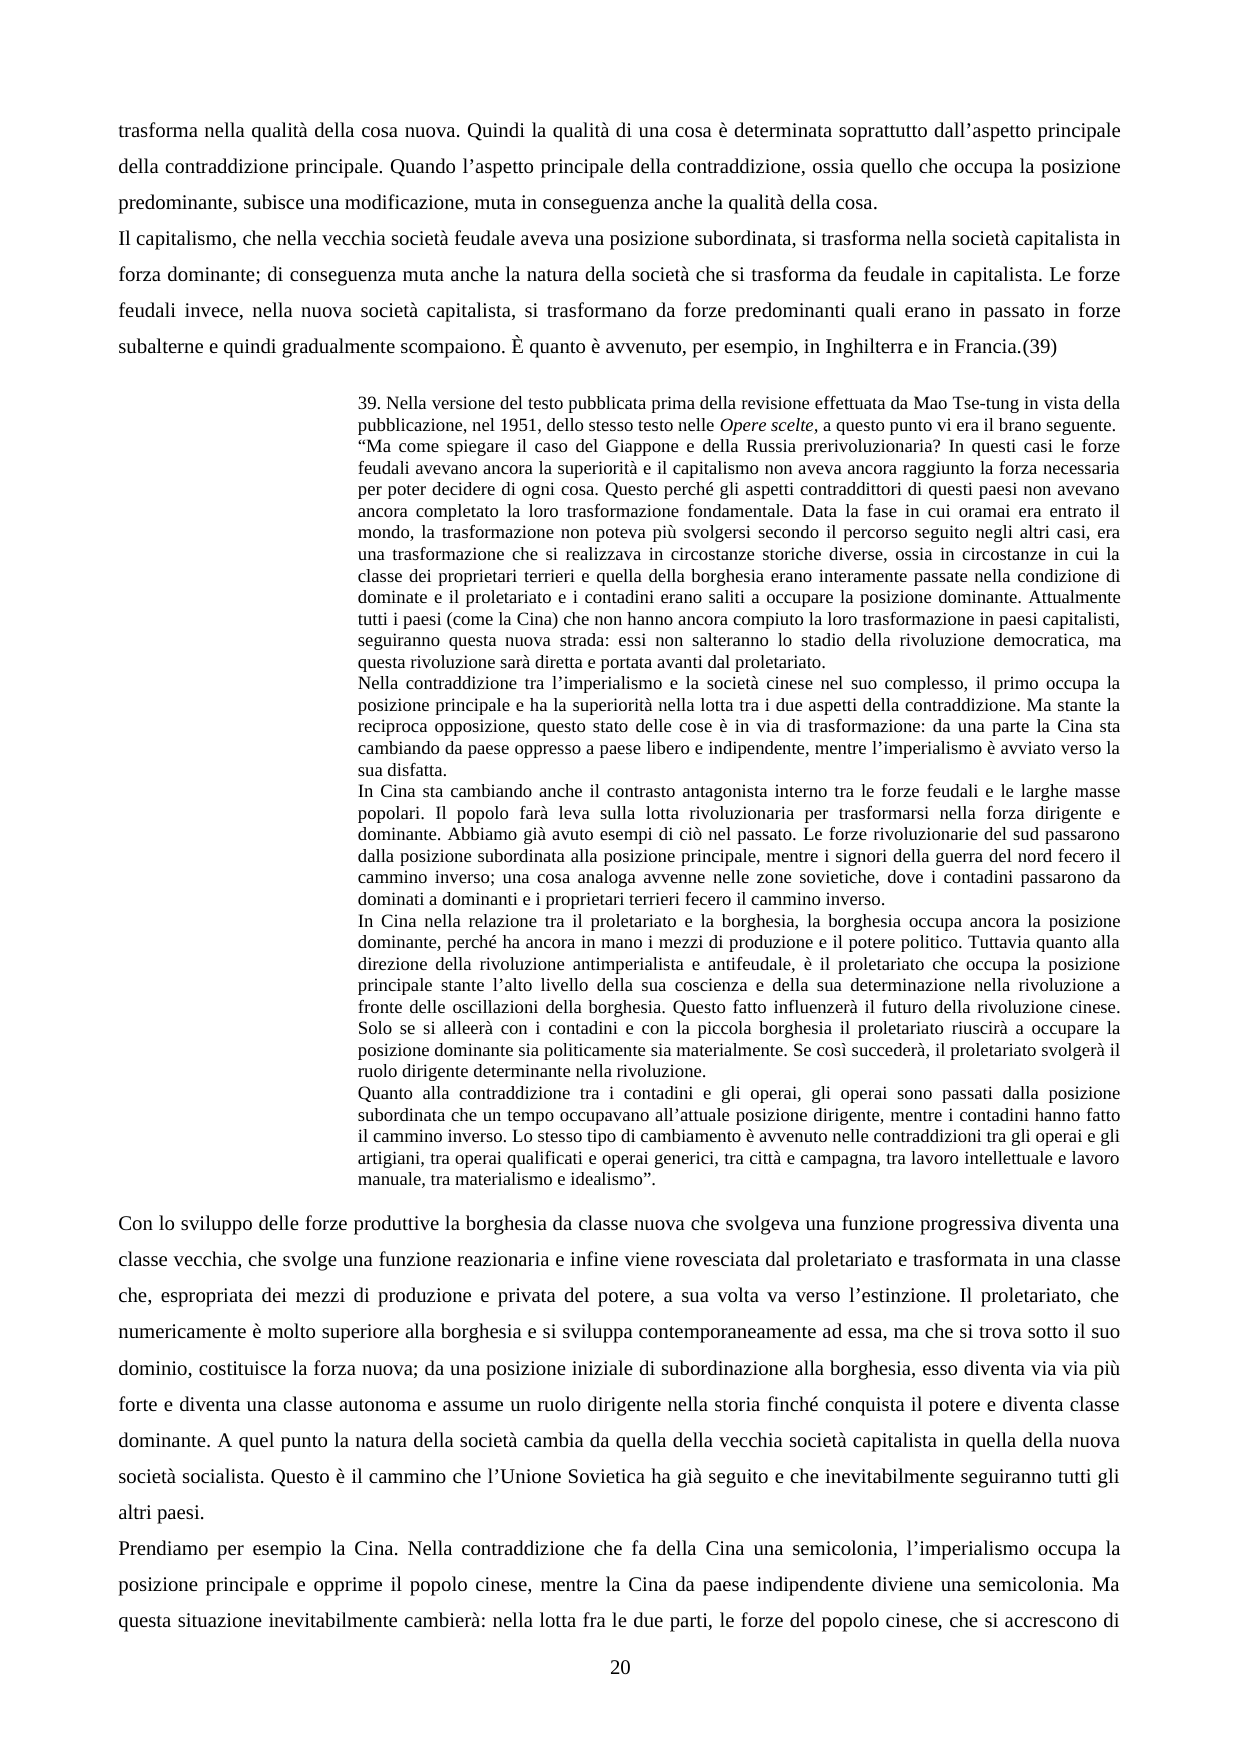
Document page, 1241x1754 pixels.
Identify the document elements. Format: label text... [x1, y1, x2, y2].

text Quanto alla contraddizione tra i contadini e gli operai, gli operai sono passati dalla posizione subordinata che un tempo occupavano all’attuale posizione dirigente, mentre i contadini hanno fatto il cammino inverso. Lo stesso tipo di cambiamento è avvenuto nelle contraddizioni tra gli operai e gli artigiani, tra operai qualificati e operai generici, tra città e campagna, tra lavoro intellettuale e lavoro manuale, tra materialismo e idealismo”. [358, 1082, 1122, 1190]
text Nella contraddizione tra l’imperialismo e la società cinese nel suo complesso, il primo occupa la posizione principale e ha la superiorità nella lotta tra i due aspetti della contraddizione. Ma stante la reciproca opposizione, questo stato delle cose è in via di trasformazione: da una parte la Cina sta cambiando da paese oppresso a paese libero e indipendente, mentre l’imperialismo è avviato verso la sua disfatta. [358, 672, 1122, 780]
text Prendiamo per esempio la Cina. Nella contraddizione che fa della Cina una semicolonia, l’imperialismo occupa la posizione principale e opprime il popolo cinese, mentre la Cina da paese indipendente diviene una semicolonia. Ma questa situazione inevitabilmente cambierà: nella lotta fra le due parti, le forze del popolo cinese, che si accrescono di [118, 1536, 1122, 1632]
text trasforma nella qualità della cosa nuova. Quindi la qualità di una cosa è determinata soprattutto dall’aspetto principale della contraddizione principale. Quando l’aspetto principale della contraddizione, ossia quello che occupa la posizione predominante, subisce una modificazione, muta in conseguenza anche la qualità della cosa. [118, 118, 1122, 214]
text In Cina nella relazione tra il proletariato e la borghesia, la borghesia occupa ancora la posizione dominante, perché ha ancora in mano i mezzi di produzione e il potere politico. Tuttavia quanto alla direzione della rivoluzione antimperialista e antifeudale, è il proletariato che occupa la posizione principale stante l’alto livello della sua coscienza e della sua determinazione nella rivoluzione a fronte delle oscillazioni della borghesia. Questo fatto influenzerà il futuro della rivoluzione cinese. Solo se si alleerà con i contadini e con la piccola borghesia il proletariato riuscirà a occupare la posizione dominante sia politicamente sia materialmente. Se così succederà, il proletariato svolgerà il ruolo dirigente determinante nella rivoluzione. [358, 909, 1122, 1082]
text “Ma come spiegare il caso del Giappone e della Russia prerivoluzionaria? In questi casi le forze feudali avevano ancora la superiorità e il capitalismo non aveva ancora raggiunto la forza necessaria per poter decidere di ogni cosa. Questo perché gli aspetti contraddittori di questi paesi non avevano ancora completato la loro trasformazione fondamentale. Data la fase in cui oramai era entrato il mondo, la trasformazione non poteva più svolgersi secondo il percorso seguito negli altri casi, era una trasformazione che si realizzava in circostanze storiche diverse, ossia in circostanze in cui la classe dei proprietari terrieri e quella della borghesia erano interamente passate nella condizione di dominate e il proletariato e i contadini erano saliti a occupare la posizione dominante. Attualmente tutti i paesi (come la Cina) che non hanno ancora compiuto la loro trasformazione in paesi capitalisti, seguiranno questa nuova strada: essi non salteranno lo stadio della rivoluzione democratica, ma questa rivoluzione sarà diretta e portata avanti dal proletariato. [358, 435, 1122, 672]
text Con lo sviluppo delle forze produttive la borghesia da classe nuova che svolgeva una funzione progressiva diventa una classe vecchia, che svolge una funzione reazionaria e infine viene rovesciata dal proletariato e trasformata in una classe che, espropriata dei mezzi di produzione e privata del potere, a sua volta va verso l’estinzione. Il proletariato, che numericamente è molto superiore alla borghesia e si sviluppa contemporaneamente ad essa, ma che si trova sotto il suo dominio, costituisce la forza nuova; da una posizione iniziale di subordinazione alla borghesia, esso diventa via via più forte e diventa una classe autonoma e assume un ruolo dirigente nella storia finché conquista il potere e diventa classe dominante. A quel punto la natura della società cambia da quella della vecchia società capitalista in quella della nuova società socialista. Questo è il cammino che l’Unione Sovietica ha già seguito e che inevitabilmente seguiranno tutti gli altri paesi. [118, 1211, 1122, 1524]
text In Cina sta cambiando anche il contrasto antagonista interno tra le forze feudali e le larghe masse popolari. Il popolo farà leva sulla lotta rivoluzionaria per trasformarsi nella forza dirigente e dominante. Abbiamo già avuto esempi di ciò nel passato. Le forze rivoluzionarie del sud passarono dalla posizione subordinata alla posizione principale, mentre i signori della guerra del nord fecero il cammino inverso; una cosa analoga avvenne nelle zone sovietiche, dove i contadini passarono da dominati a dominanti e i proprietari terrieri fecero il cammino inverso. [358, 780, 1122, 909]
text Il capitalismo, che nella vecchia società feudale aveva una posizione subordinata, si trasforma nella società capitalista in forza dominante; di conseguenza muta anche la natura della società che si trasforma da feudale in capitalista. Le forze feudali invece, nella nuova società capitalista, si trasformano da forze predominanti quali erano in passato in forze subalterne e quindi gradualmente scompaiono. È quanto è avvenuto, per esempio, in Inghilterra e in Francia.(39) [118, 226, 1122, 358]
text 39. Nella versione del testo pubblicata prima della revisione effettuata da Mao Tse-tung in vista della pubblicazione, nel 1951, dello stesso testo nelle Opere scelte, a questo punto vi era il brano seguente. [358, 392, 1122, 435]
